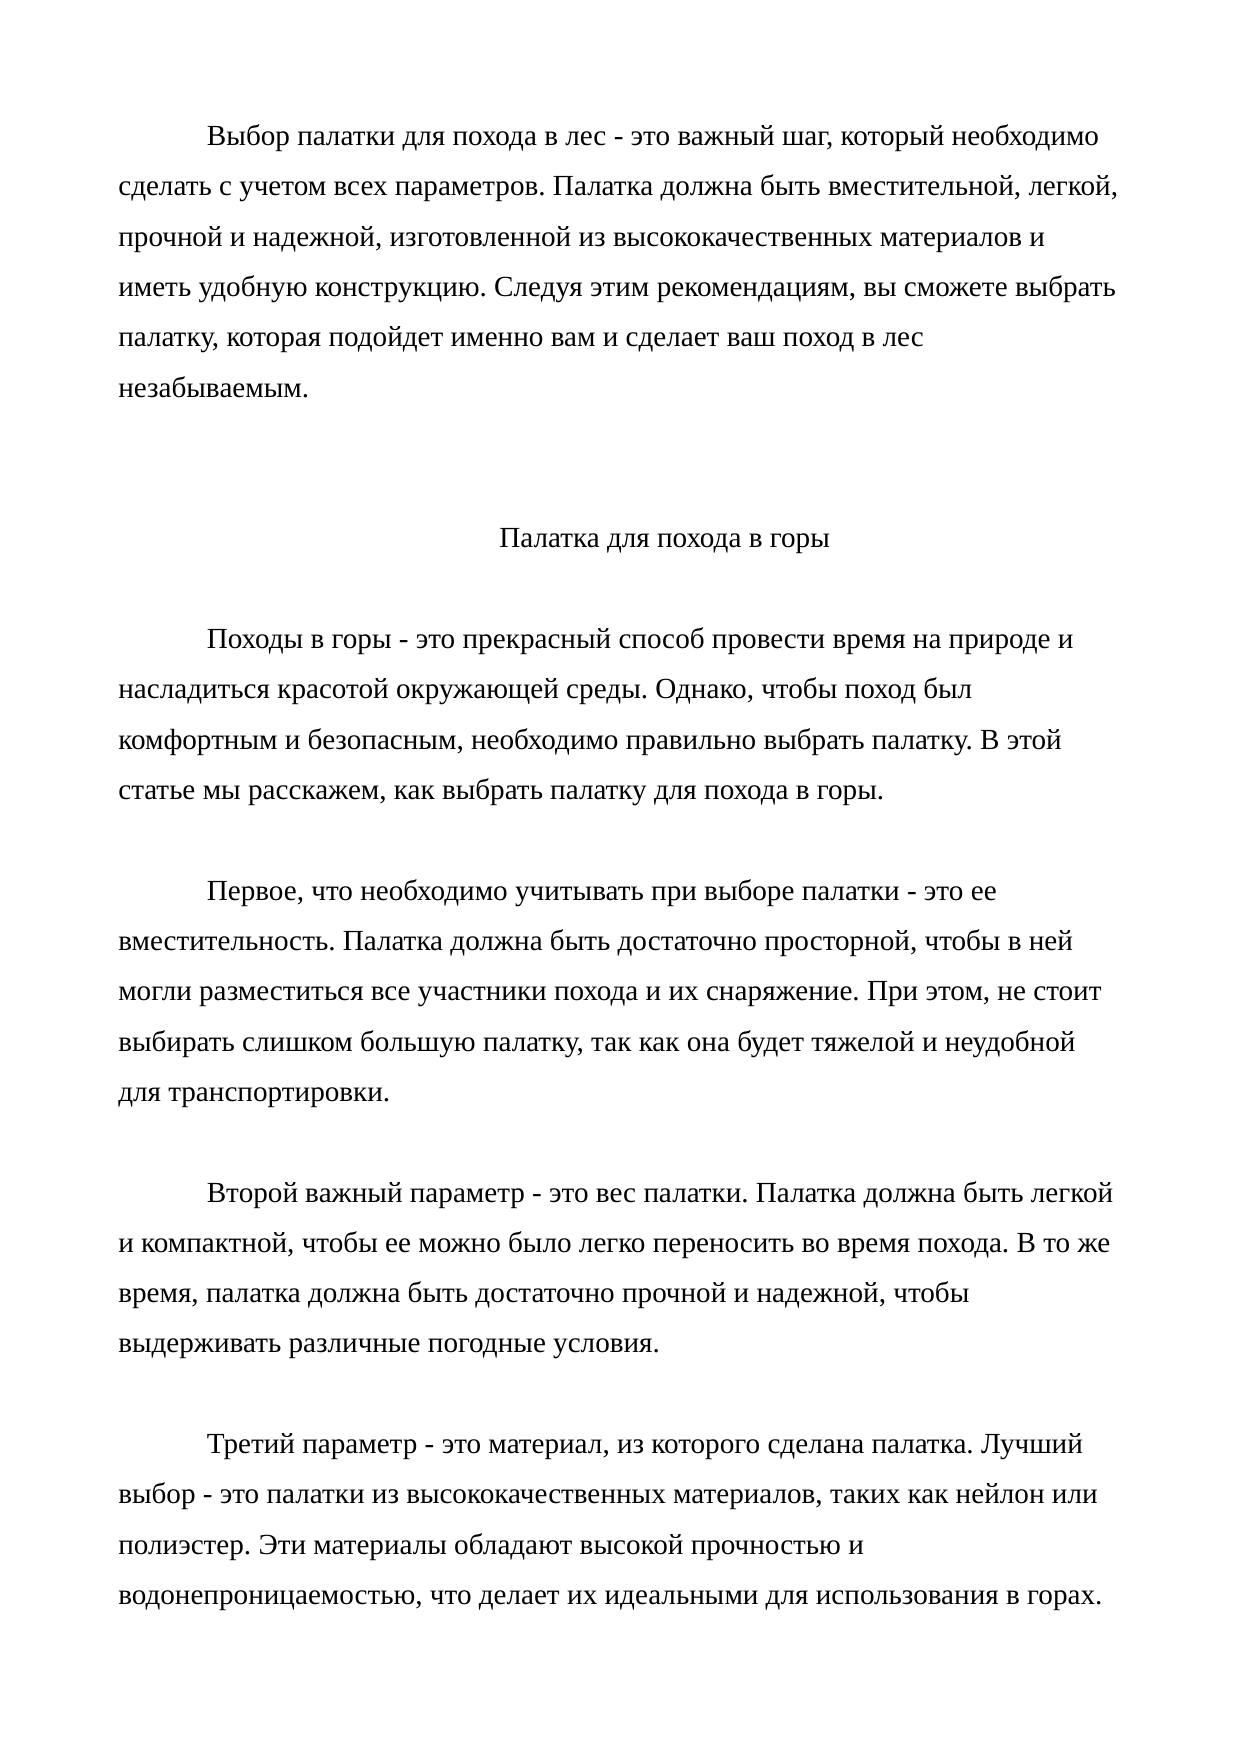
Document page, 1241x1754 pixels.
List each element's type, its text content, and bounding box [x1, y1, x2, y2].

text Третий параметр - это материал, из которого сделана палатка. Лучший выбор - это палатки из высококачественных материалов, таких как нейлон или полиэстер. Эти материалы обладают высокой прочностью и водонепроницаемостью, что делает их идеальными для использования в горах. [118, 1426, 1122, 1611]
text Выбор палатки для похода в лес - это важный шаг, который необходимо сделать с учетом всех параметров. Палатка должна быть вместительной, легкой, прочной и надежной, изготовленной из высококачественных материалов и иметь удобную конструкцию. Следуя этим рекомендациям, вы сможете выбрать палатку, которая подойдет именно вам и сделает ваш поход в лес незабываемым. [118, 118, 1122, 403]
text Первое, что необходимо учитывать при выборе палатки - это ее вместительность. Палатка должна быть достаточно просторной, чтобы в ней могли разместиться все участники похода и их снаряжение. При этом, не стоит выбирать слишком большую палатку, так как она будет тяжелой и неудобной для транспортировки. [118, 873, 1122, 1108]
text Походы в горы - это прекрасный способ провести время на природе и насладиться красотой окружающей среды. Однако, чтобы поход был комфортным и безопасным, необходимо правильно выбрать палатку. В этой статье мы расскажем, как выбрать палатку для похода в горы. [118, 621, 1122, 806]
text Второй важный параметр - это вес палатки. Палатка должна быть легкой и компактной, чтобы ее можно было легко переносить во время похода. В то же время, палатка должна быть достаточно прочной и надежной, чтобы выдерживать различные погодные условия. [118, 1175, 1122, 1359]
text Палатка для похода в горы [118, 521, 1122, 554]
